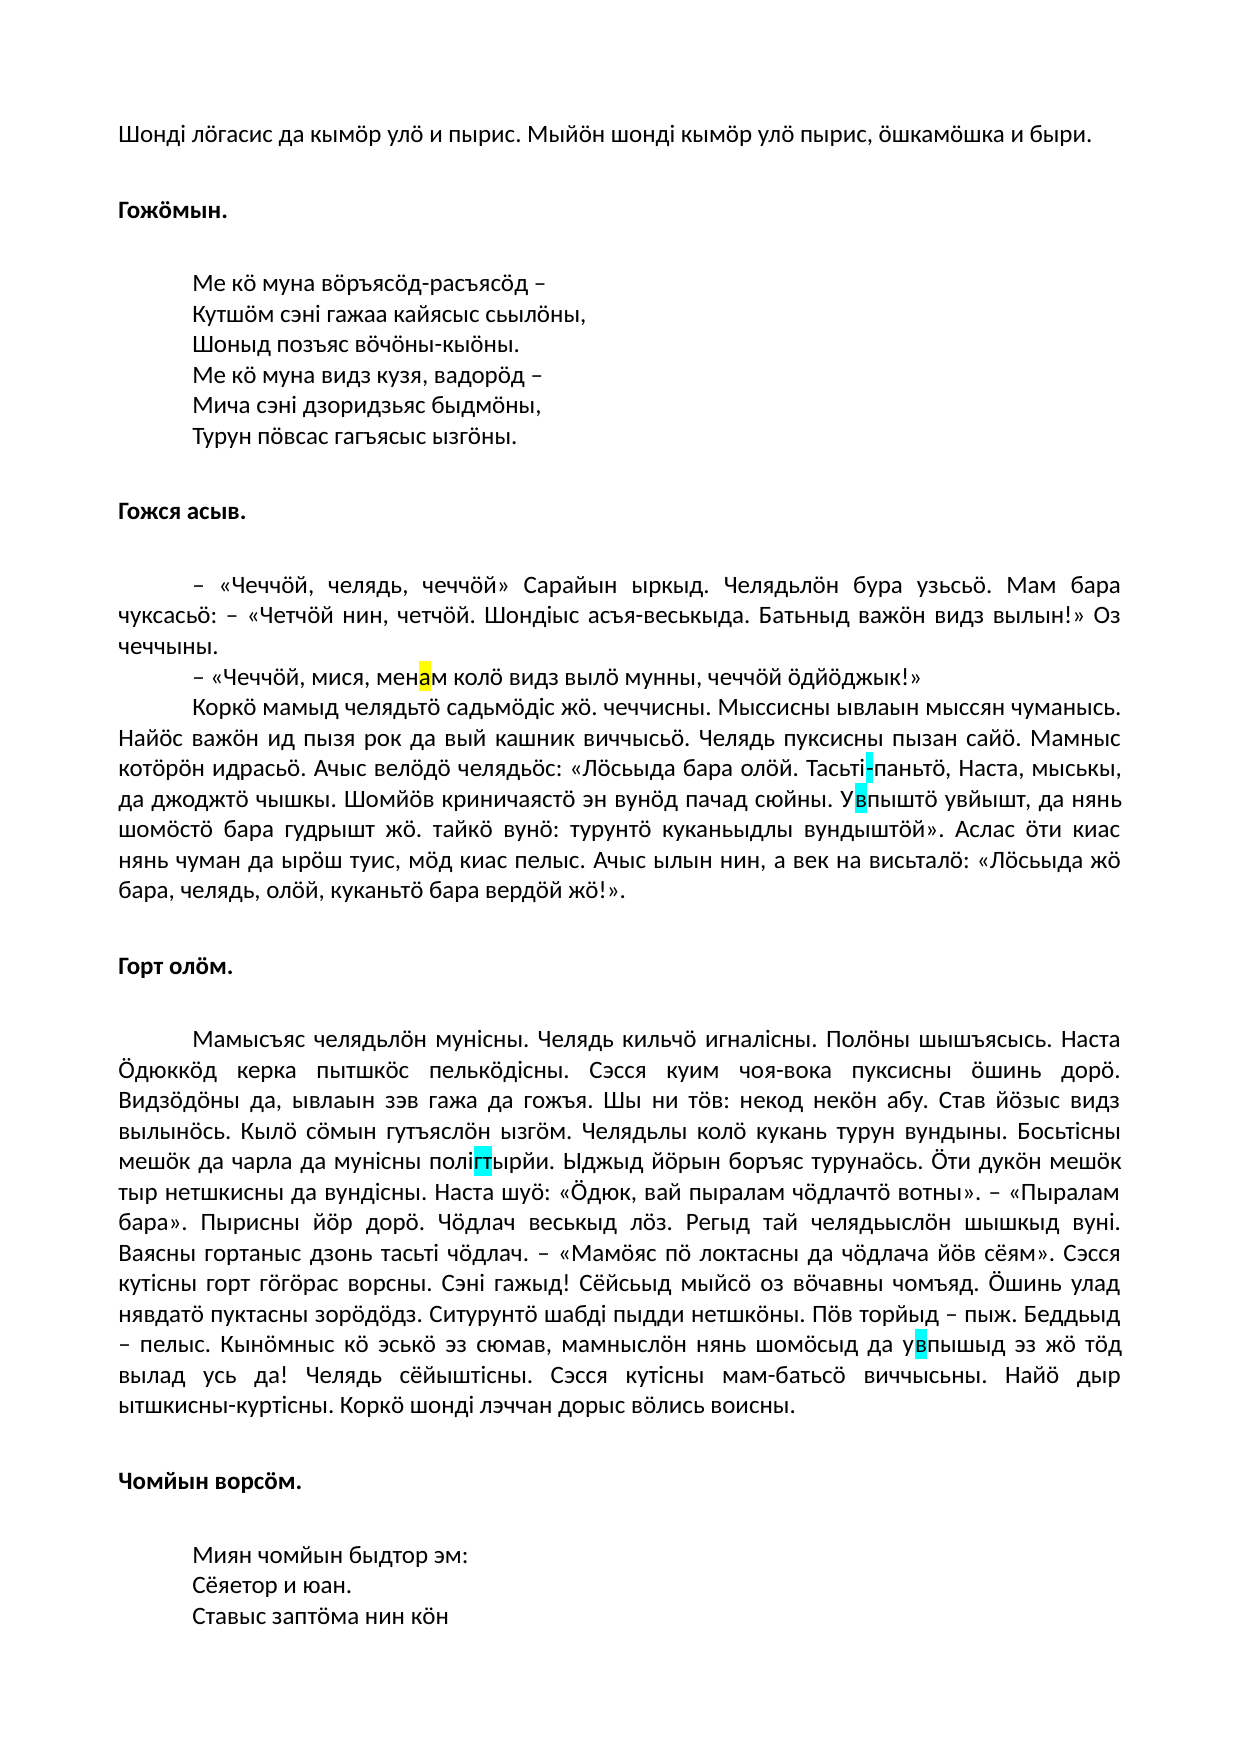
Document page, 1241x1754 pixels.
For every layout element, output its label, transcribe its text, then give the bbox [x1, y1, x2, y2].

text Миян чомйын быдтор эм: [118, 1539, 1122, 1569]
text Коркö мамыд челядьтö садьмöдіс жö. чеччисны. Мыссисны ывлаын мыссян чуманысь. Найöс важöн ид пызя рок да вый кашник виччысьö. Челядь пуксисны пызан сайö. Мамныс котöрöн идрасьö. Ачыс велöдö челядьöс: «Лöсьыда бара олöй. Тасьті-паньтö, Наста, мыськы, да джоджтö чышкы. Шомйöв криничаястö эн вунöд пачад сюйны. Увпыштö увйышт, да нянь шомöстö бара гудрышт жö. тайкö вунö: турунтö куканьыдлы вундыштöй». Аслас öти киас нянь чуман да ырöш туис, мöд киас пелыс. Ачыс ылын нин, а век на висьталö: «Лöсьыда жö бара, челядь, олöй, куканьтö бара вердöй жö!». [118, 691, 1122, 905]
text Мамысъяс челядьлöн мунісны. Челядь кильчö игналісны. Полöны шышъясысь. Наста Öдюккöд керка пытшкöс пелькöдісны. Сэсся куим чоя-вока пуксисны öшинь дорö. Видзöдöны да, ывлаын зэв гажа да гожъя. Шы ни тöв: некод некöн абу. Став йöзыс видз вылынöсь. Кылö сöмын гутъяслöн ызгöм. Челядьлы колö кукань турун вундыны. Босьтісны мешöк да чарла да мунісны полігтырйи. Ыджыд йöрын боръяс турунаöсь. Öти дукöн мешöк тыр нетшкисны да вундісны. Наста шуö: «Öдюк, вай пыралам чöдлачтö вотны». – «Пыралам бара». Пырисны йöр дорö. Чöдлач веськыд лöз. Регыд тай челядьыслöн шышкыд вуні. Ваясны гортаныс дзонь тасьті чöдлач. – «Мамöяс пö локтасны да чöдлача йöв сёям». Сэсся кутісны горт гöгöрас ворсны. Сэні гажыд! Сёйсьыд мыйсö оз вöчавны чомъяд. Öшинь улад нявдатö пуктасны зорöдöдз. Ситурунтö шабді пыдди нетшкöны. Пöв торйыд – пыж. Беддьыд – пелыс. Кынöмныс кö эськö эз сюмав, мамныслöн нянь шомöсыд да увпышыд эз жö тöд вылад усь да! Челядь сёйыштісны. Сэсся кутісны мам-батьсö виччысьны. Найö дыр ытшкисны-куртісны. Коркö шонді лэччан дорыс вöлись воисны. [118, 1023, 1122, 1420]
text – «Чеччöй, челядь, чеччöй» Сарайын ыркыд. Челядьлöн бура узьсьö. Мам бара чуксасьö: – «Четчöй нин, четчöй. Шондіыс асъя-веськыда. Батьныд важöн видз вылын!» Оз чеччыны. [118, 569, 1122, 661]
text Кутшöм сэні гажаа кайясыс сьылöны, [118, 298, 1122, 328]
text Сёяетор и юан. [118, 1569, 1122, 1600]
text Ме кö муна вöръясöд-расъясöд – [118, 267, 1122, 298]
subtitle Гожся асыв. [118, 496, 1122, 526]
text Ме кö муна видз кузя, вадорöд – [118, 359, 1122, 389]
subtitle Горт олöм. [118, 950, 1122, 980]
text Ставыс заптöма нин кöн [118, 1600, 1122, 1630]
text Турун пöвсас гагъясыс ызгöны. [118, 420, 1122, 450]
text Мича сэні дзоридзьяс быдмöны, [118, 389, 1122, 420]
subtitle Чомйын ворсöм. [118, 1465, 1122, 1496]
text Шонді лöгасис да кымöр улö и пырис. Мыйöн шонді кымöр улö пырис, öшкамöшка и быри. [118, 118, 1122, 149]
text – «Чеччöй, мися, менам колö видз вылö мунны, чеччöй öдйöджык!» [118, 661, 1122, 691]
subtitle Гожöмын. [118, 194, 1122, 224]
text Шоныд позъяс вöчöны-кыöны. [118, 328, 1122, 359]
